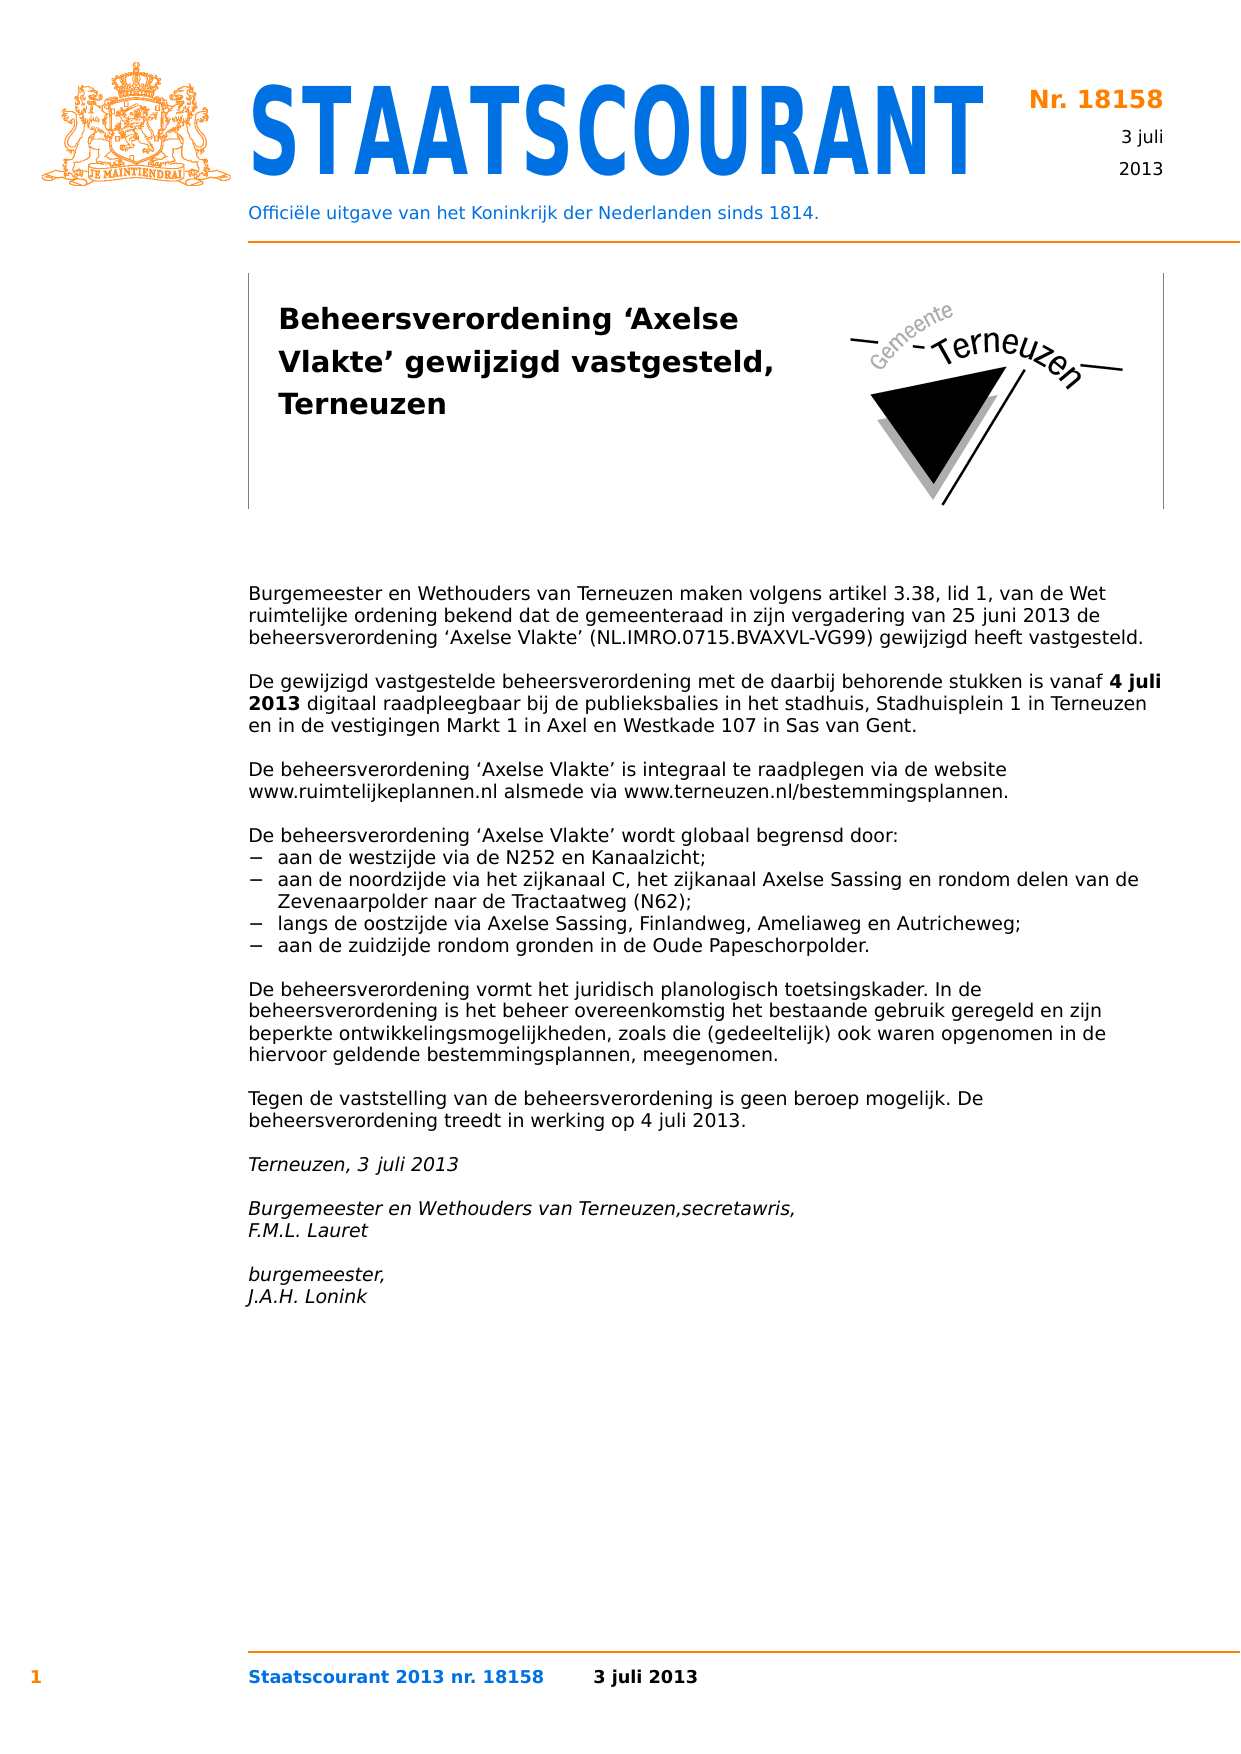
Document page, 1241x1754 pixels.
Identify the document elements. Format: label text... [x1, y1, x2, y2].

text Burgemeester en Wethouders van Terneuzen maken volgens artikel 3.38, lid 1, van de Wet ruimtelijke ordening bekend dat de gemeenteraad in zijn vergadering van 25 juni 2013 de beheersverordening ‘Axelse Vlakte’ (NL.IMRO.0715.BVAXVL-VG99) gewijzigd heeft vastgesteld. [248, 583, 1163, 649]
text De beheersverordening ‘Axelse Vlakte’ is integraal te raadplegen via de website www.ruimtelijkeplannen.nl alsmede via www.terneuzen.nl/bestemmingsplannen. [248, 759, 1163, 803]
table_cell 2013 [998, 153, 1240, 203]
subtitle Beheersverordening ‘Axelse Vlakte’ gewijzigd vastgesteld, Terneuzen [249, 273, 1163, 509]
text − aan de zuidzijde rondom gronden in de Oude Papeschorpolder. [248, 934, 1163, 957]
text Terneuzen, 3 juli 2013 [248, 1154, 1163, 1176]
picture [838, 302, 1134, 510]
table_header STAATSCOURANT [248, 62, 998, 203]
table_header [25, 62, 248, 241]
text Burgemeester en Wethouders van Terneuzen,secretawris, F.M.L. Lauret [248, 1198, 1163, 1242]
table_header Nr. 18158 [998, 62, 1240, 121]
text − aan de noordzijde via het zijkanaal C, het zijkanaal Axelse Sassing en rondom delen van de Zevenaarpolder naar de Tractaatweg (N62); [248, 869, 1163, 913]
text De beheersverordening vormt het juridisch planologisch toetsingskader. In de beheersverordening is het beheer overeenkomstig het bestaande gebruik geregeld en zijn beperkte ontwikkelingsmogelijkheden, zoals die (gedeeltelijk) ook waren opgenomen in de hiervoor geldende bestemmingsplannen, meegenomen. [248, 978, 1163, 1066]
text − langs de oostzijde via Axelse Sassing, Finlandweg, Ameliaweg en Autricheweg; [248, 913, 1163, 934]
table_cell Officiële uitgave van het Koninkrijk der Nederlanden sinds 1814. [248, 203, 1240, 241]
text De gewijzigd vastgestelde beheersverordening met de daarbij behorende stukken is vanaf 4 juli 2013 digitaal raadpleegbaar bij de publieksbalies in het stadhuis, Stadhuisplein 1 in Terneuzen en in de vestigingen Markt 1 in Axel en Westkade 107 in Sas van Gent. [248, 671, 1163, 737]
text − aan de westzijde via de N252 en Kanaalzicht; [248, 847, 1163, 869]
text Tegen de vaststelling van de beheersverordening is geen beroep mogelijk. De beheersverordening treedt in werking op 4 juli 2013. [248, 1088, 1163, 1132]
picture [41, 62, 231, 186]
table_cell 3 juli [998, 121, 1240, 153]
text De beheersverordening ‘Axelse Vlakte’ wordt globaal begrensd door: [248, 825, 1163, 847]
text burgemeester, J.A.H. Lonink [248, 1264, 1163, 1308]
